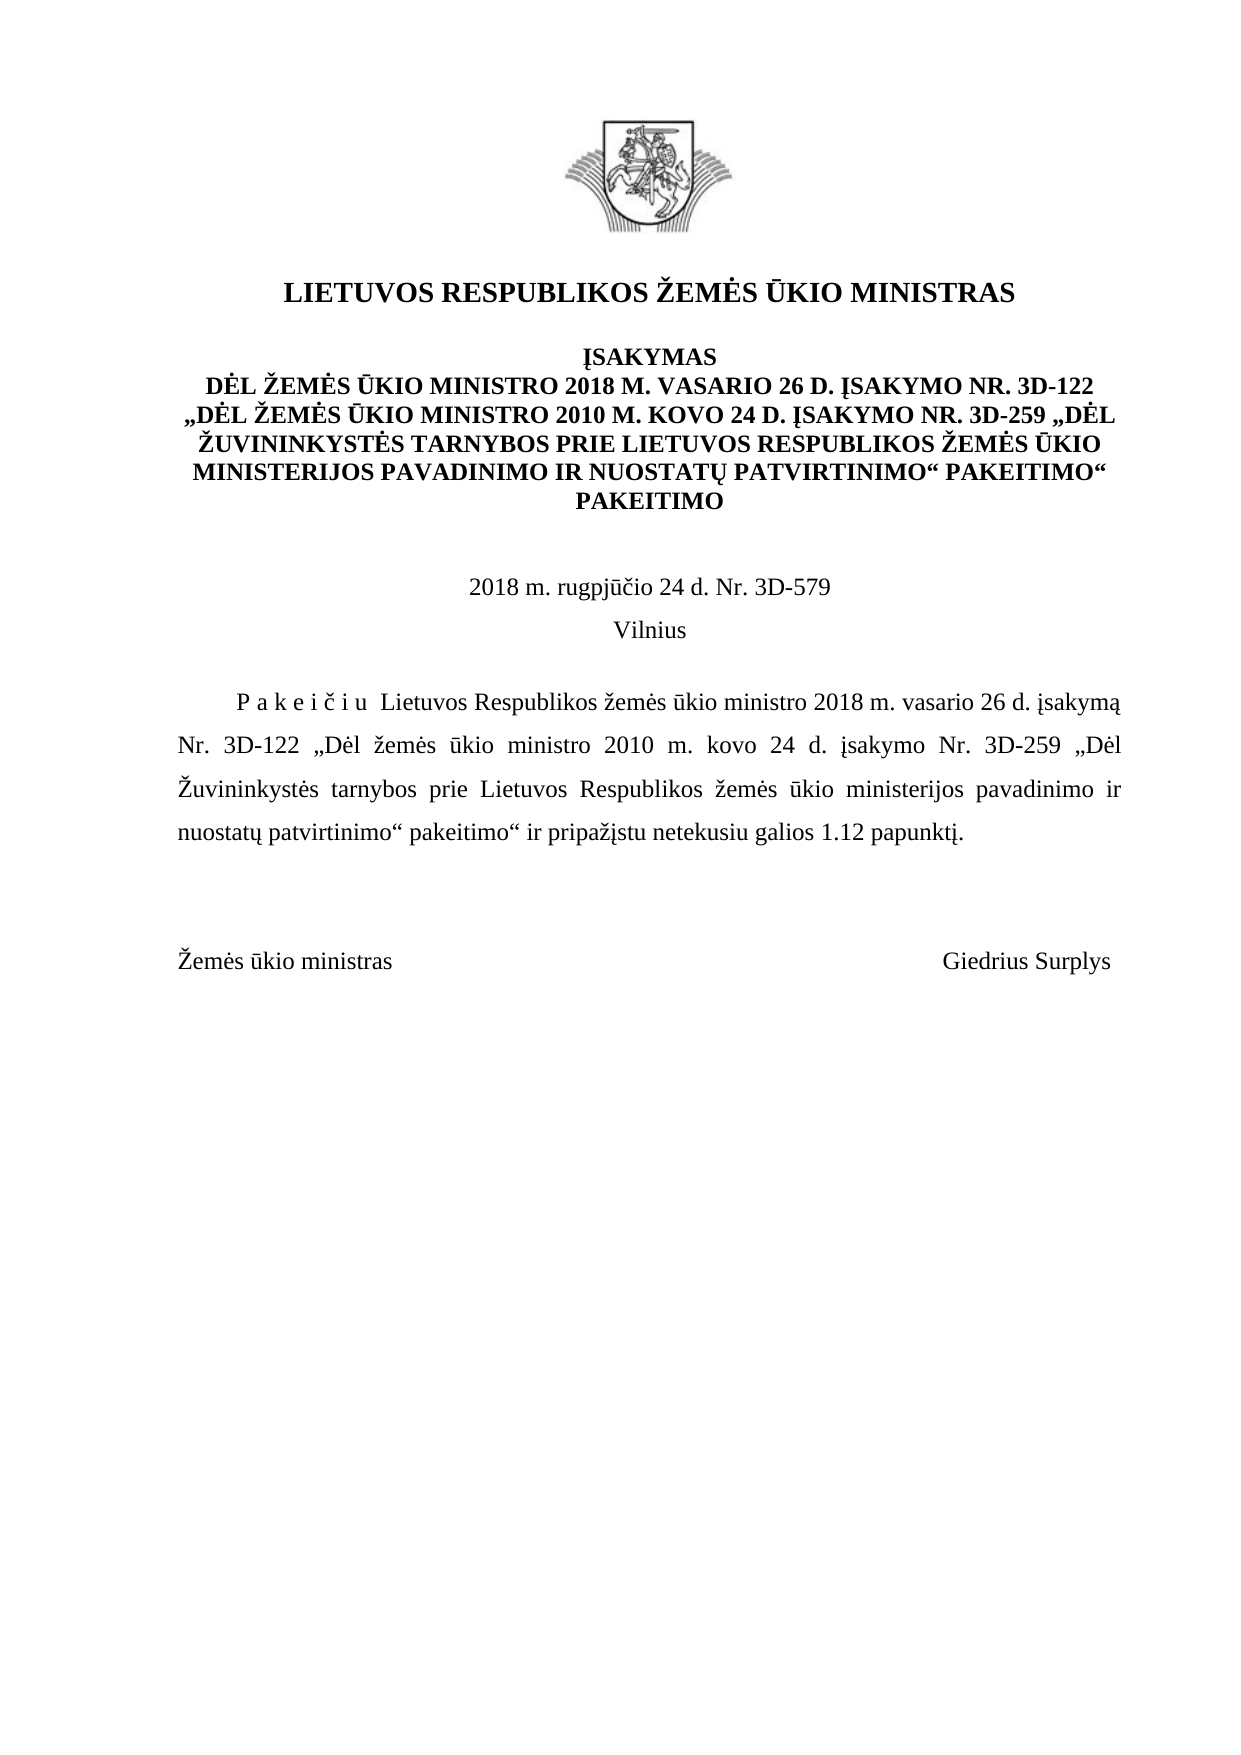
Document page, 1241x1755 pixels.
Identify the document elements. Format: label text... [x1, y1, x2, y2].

text LIETUVOS RESPUBLIKOS ŽEMĖS ŪKIO MINISTRAS [177, 275, 1122, 309]
text P a k e i č i u Lietuvos Respublikos žemės ūkio ministro 2018 m. vasario 26 d. įsakymą Nr. 3D-122 „Dėl žemės ūkio ministro 2010 m. kovo 24 d. įsakymo Nr. 3D-259 „Dėl Žuvininkystės tarnybos prie Lietuvos Respublikos žemės ūkio ministerijos pavadinimo ir nuostatų patvirtinimo“ pakeitimo“ ir pripažįstu netekusiu galios 1.12 papunktį. [177, 687, 1122, 846]
text dėl žemės ūkio ministro 2018 m. vasario 26 d. įsakymo Nr. 3D-122 „DĖL ŽEMĖS ŪKIO MINISTRO 2010 M. KOVO 24 D. ĮSAKYMO NR. 3D-259 „DĖL ŽUVININKYSTĖS TARNYBOS PRIE LIETUVOS RESPUBLIKOS ŽEMĖS ŪKIO MINISTERIJOS PAVADINIMO IR NUOSTATŲ PATVIRTINIMO“ PAKEITIMO“ pakeitimo [177, 371, 1122, 515]
text Vilnius [177, 616, 1122, 644]
text ĮSAKYMAS [177, 342, 1122, 371]
text 2018 m. rugpjūčio 24 d. Nr. 3D-579 [177, 572, 1122, 601]
text Žemės ūkio ministras Giedrius Surplys [177, 946, 1122, 975]
